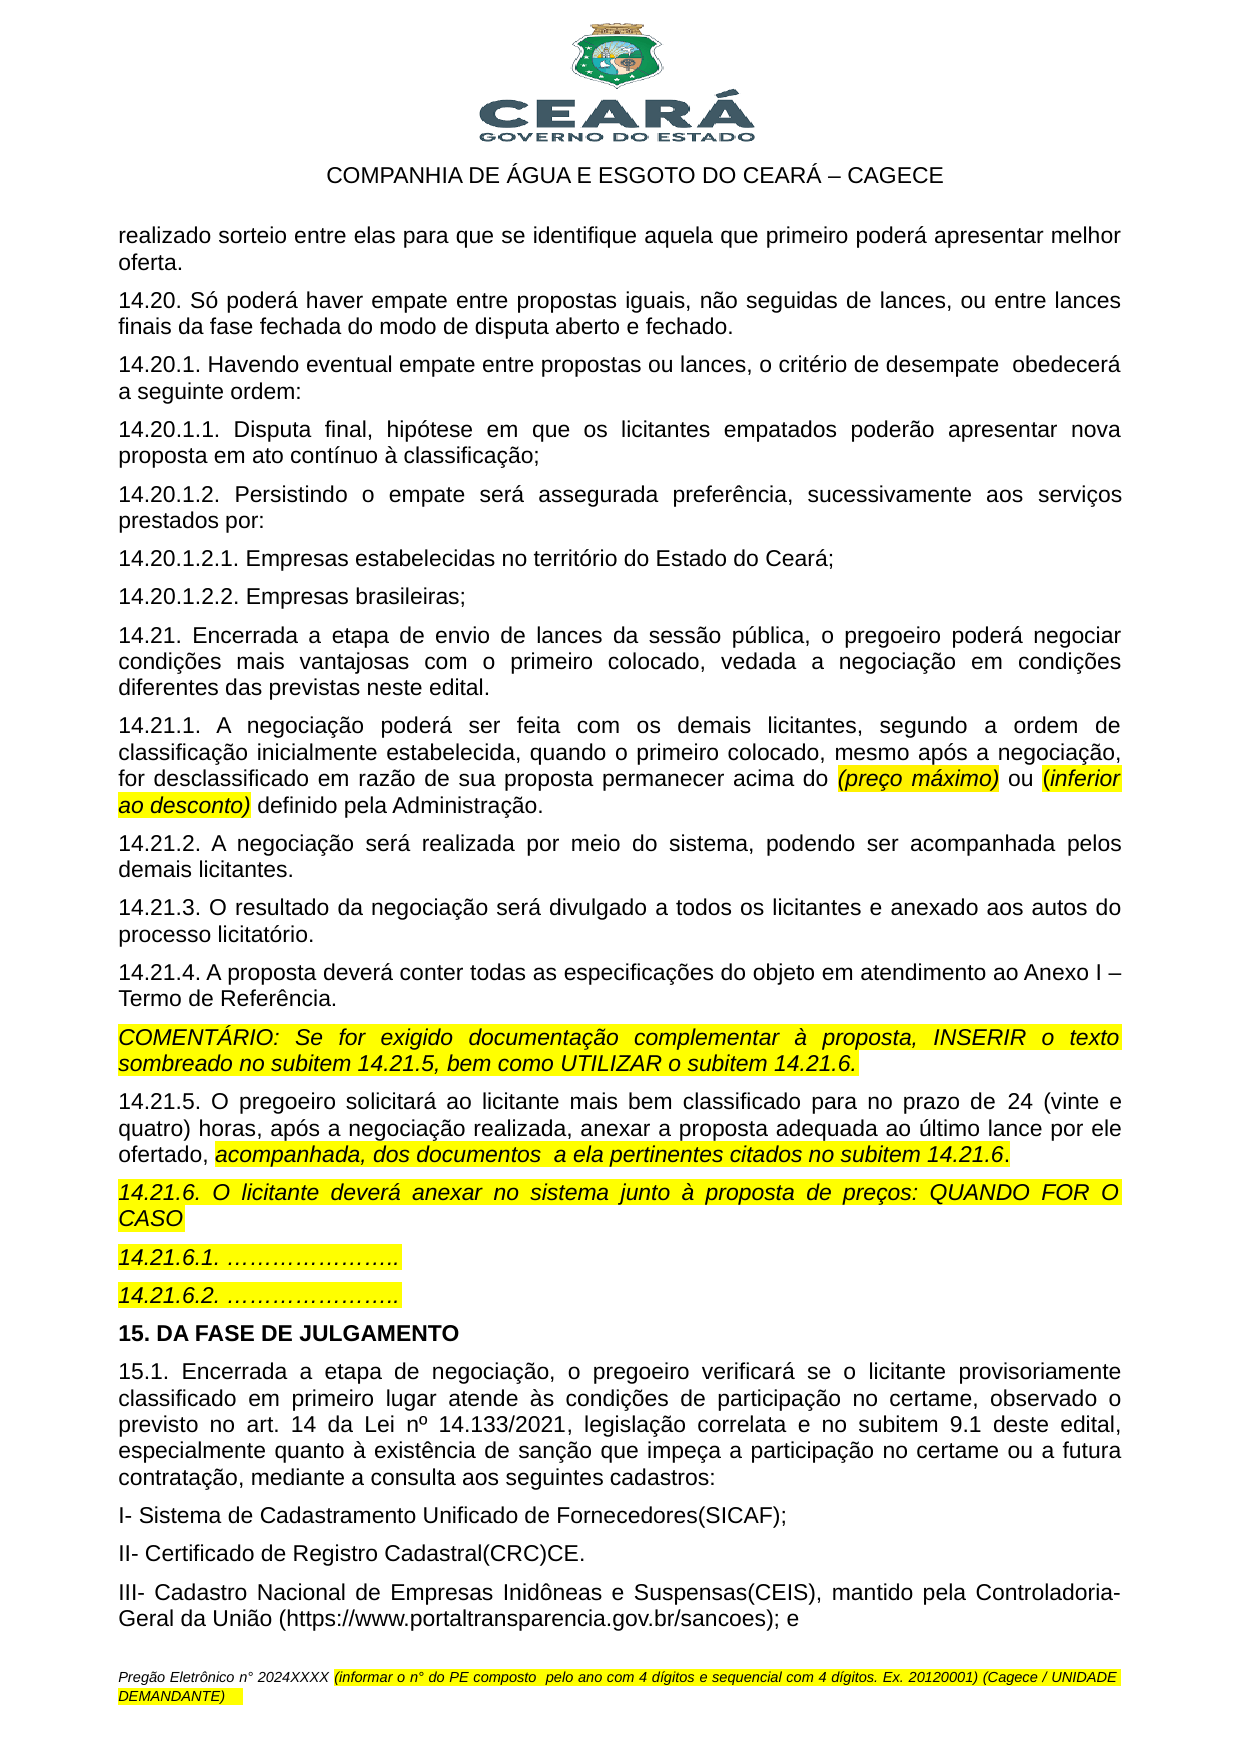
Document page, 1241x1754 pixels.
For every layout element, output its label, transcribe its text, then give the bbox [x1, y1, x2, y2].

text 14.21.6.1. ………………….. [118, 1244, 1122, 1270]
text 14.20.1.2.1. Empresas estabelecidas no território do Estado do Ceará; [118, 545, 1122, 571]
text 14.20.1.2. Persistindo o empate será assegurada preferência, sucessivamente aos serviços prestados por: [118, 481, 1122, 533]
picture [453, 19, 782, 145]
text 14.21. Encerrada a etapa de envio de lances da sessão pública, o pregoeiro poderá negociar condições mais vantajosas com o primeiro colocado, vedada a negociação em condições diferentes das previstas neste edital. [118, 622, 1122, 701]
text 14.21.4. A proposta deverá conter todas as especificações do objeto em atendimento ao Anexo I – Termo de Referência. [118, 959, 1122, 1012]
text 14.21.1. A negociação poderá ser feita com os demais licitantes, segundo a ordem de classificação inicialmente estabelecida, quando o primeiro colocado, mesmo após a negociação, for desclassificado em razão de sua proposta permanecer acima do (preço máximo) ou (inferior ao desconto) definido pela Administração. [118, 712, 1122, 818]
text 14.20.1.1. Disputa final, hipótese em que os licitantes empatados poderão apresentar nova proposta em ato contínuo à classificação; [118, 416, 1122, 469]
text 14.20.1. Havendo eventual empate entre propostas ou lances, o critério de desempate obedecerá a seguinte ordem: [118, 351, 1122, 404]
text 14.21.3. O resultado da negociação será divulgado a todos os licitantes e anexado aos autos do processo licitatório. [118, 894, 1122, 947]
text I- Sistema de Cadastramento Unificado de Fornecedores(SICAF); [118, 1502, 1122, 1528]
text 14.21.6.2. ………………….. [118, 1282, 1122, 1308]
text 14.20. Só poderá haver empate entre propostas iguais, não seguidas de lances, ou entre lances finais da fase fechada do modo de disputa aberto e fechado. [118, 287, 1122, 339]
text 15. DA FASE DE JULGAMENTO [118, 1320, 1122, 1346]
list II- Certificado de Registro Cadastral(CRC)CE. [118, 1540, 1122, 1567]
text realizado sorteio entre elas para que se identifique aquela que primeiro poderá apresentar melhor oferta. [118, 222, 1122, 275]
text COMENTÁRIO: Se for exigido documentação complementar à proposta, INSERIR o texto sombreado no subitem 14.21.5, bem como UTILIZAR o subitem 14.21.6. [118, 1023, 1122, 1076]
text 14.21.5. O pregoeiro solicitará ao licitante mais bem classificado para no prazo de 24 (vinte e quatro) horas, após a negociação realizada, anexar a proposta adequada ao último lance por ele ofertado, acompanhada, dos documentos a ela pertinentes citados no subitem 14.21.6. [118, 1088, 1122, 1167]
list III- Cadastro Nacional de Empresas Inidôneas e Suspensas(CEIS), mantido pela Controladoria-Geral da União (https://www.portaltransparencia.gov.br/sancoes); e [118, 1578, 1122, 1631]
text 14.20.1.2.2. Empresas brasileiras; [118, 583, 1122, 610]
text 14.21.2. A negociação será realizada por meio do sistema, podendo ser acompanhada pelos demais licitantes. [118, 830, 1122, 882]
text 14.21.6. O licitante deverá anexar no sistema junto à proposta de preços: QUANDO FOR O CASO [118, 1179, 1122, 1232]
text 15.1. Encerrada a etapa de negociação, o pregoeiro verificará se o licitante provisoriamente classificado em primeiro lugar atende às condições de participação no certame, observado o previsto no art. 14 da Lei nº 14.133/2021, legislação correlata e no subitem 9.1 deste edital, especialmente quanto à existência de sanção que impeça a participação no certame ou a futura contratação, mediante a consulta aos seguintes cadastros: [118, 1358, 1122, 1490]
